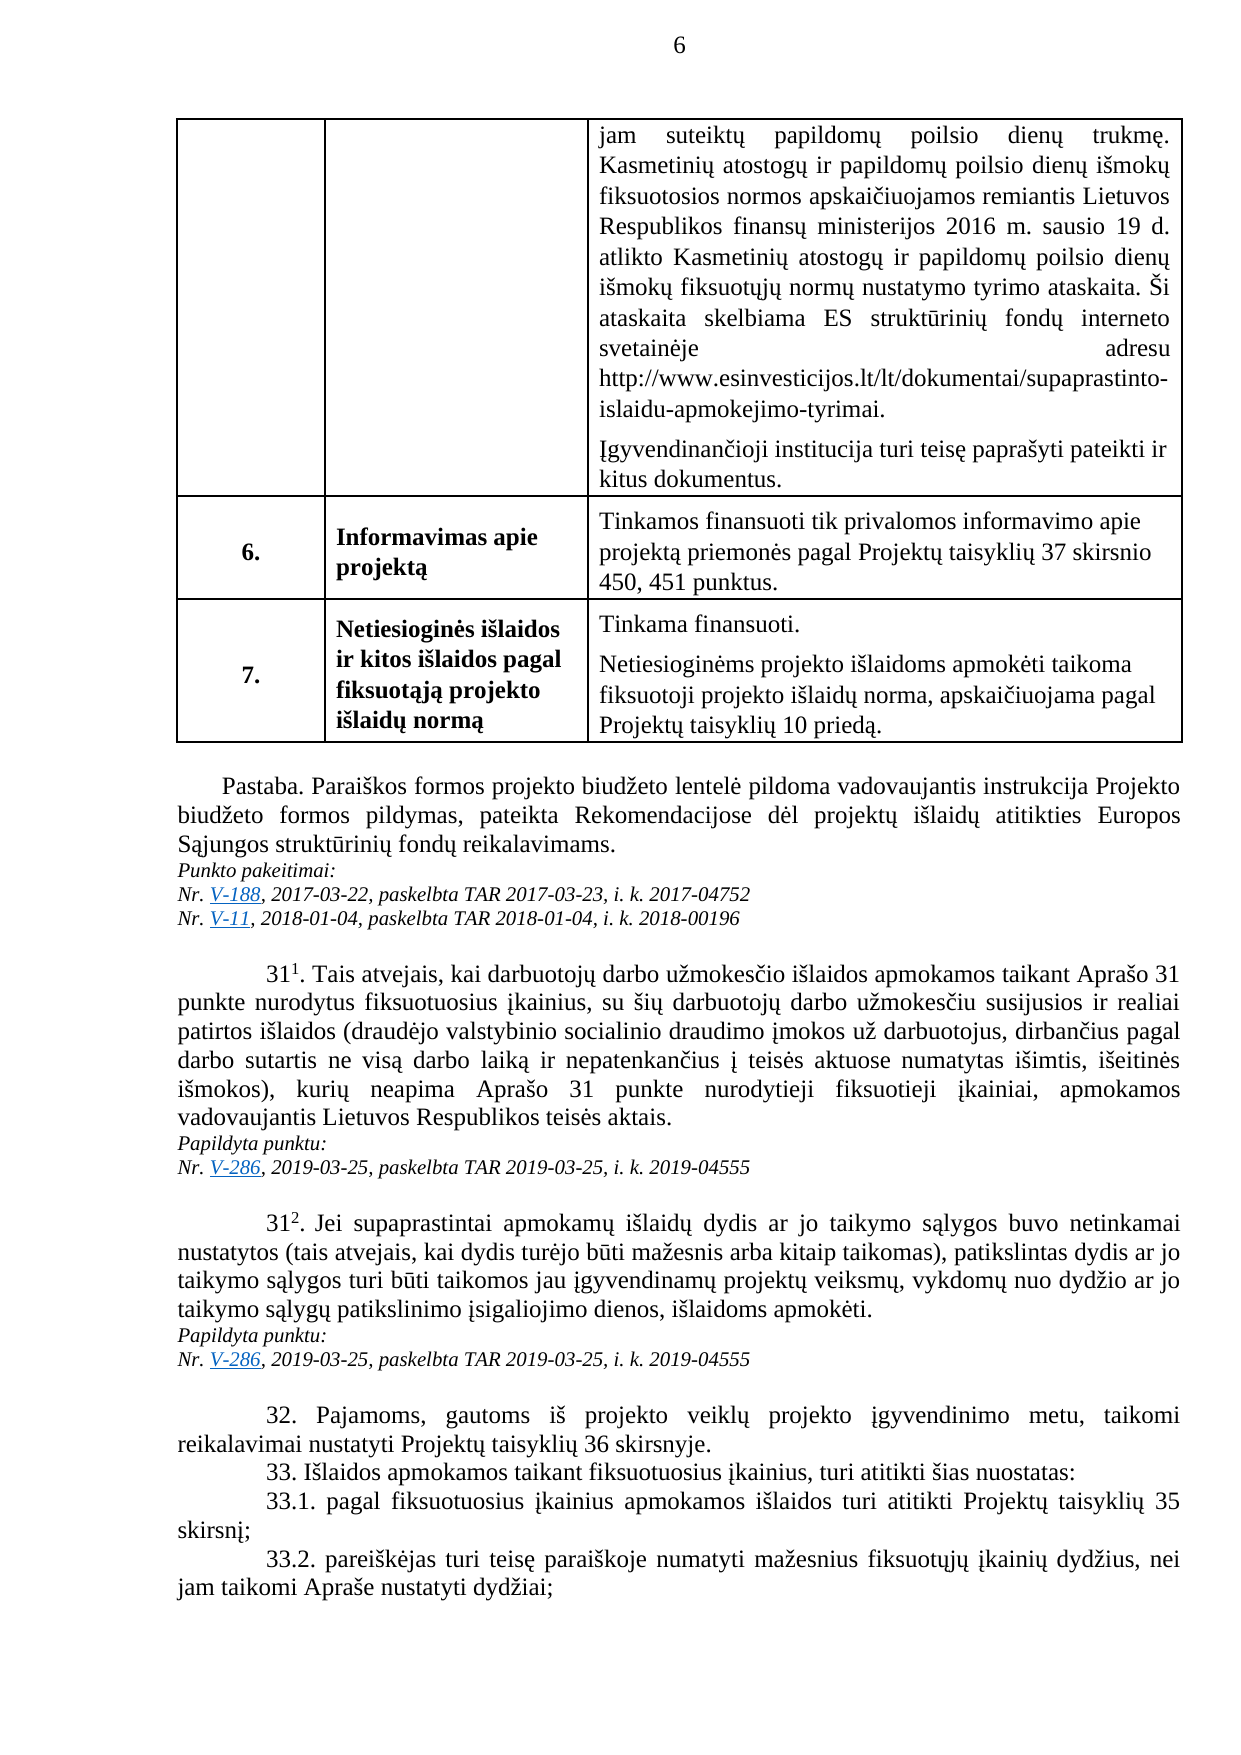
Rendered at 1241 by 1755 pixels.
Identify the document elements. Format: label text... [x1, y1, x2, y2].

table_cell Netiesioginės išlaidos ir kitos išlaidos pagal fiksuotąją projekto išlaidų normą [326, 600, 587, 741]
text 33.1. pagal fiksuotuosius įkainius apmokamos išlaidos turi atitikti Projektų taisyklių 35 skirsnį; [177, 1486, 1181, 1544]
text 33.2. pareiškėjas turi teisę paraiškoje numatyti mažesnius fiksuotųjų įkainių dydžius, nei jam taikomi Apraše nustatyti dydžiai; [177, 1544, 1181, 1601]
table_cell jam suteiktų papildomų poilsio dienų trukmę. Kasmetinių atostogų ir papildomų poilsio dienų išmokų fiksuotosios normos apskaičiuojamos remiantis Lietuvos Respublikos finansų ministerijos 2016 m. sausio 19 d. atlikto Kasmetinių atostogų ir papildomų poilsio dienų išmokų fiksuotųjų normų nustatymo tyrimo ataskaita. Ši ataskaita skelbiama ES struktūrinių fondų interneto svetainėje adresu http://www.esinvesticijos.lt/lt/dokumentai/supaprastinto-islaidu-apmokejimo-tyrimai. Įgyvendinančioji institucija turi teisę paprašyti pateikti ir kitus dokumentus. [589, 120, 1181, 495]
table_cell [326, 120, 587, 495]
text 33. Išlaidos apmokamos taikant fiksuotuosius įkainius, turi atitikti šias nuostatas: [177, 1457, 1181, 1486]
table_cell [178, 120, 324, 495]
text Nr. V-188, 2017-03-22, paskelbta TAR 2017-03-23, i. k. 2017-04752 [177, 882, 1181, 906]
text 32. Pajamoms, gautoms iš projekto veiklų projekto įgyvendinimo metu, taikomi reikalavimai nustatyti Projektų taisyklių 36 skirsnyje. [177, 1400, 1181, 1457]
text Pastaba. Paraiškos formos projekto biudžeto lentelė pildoma vadovaujantis instrukcija Projekto biudžeto formos pildymas, pateikta Rekomendacijose dėl projektų išlaidų atitikties Europos Sąjungos struktūrinių fondų reikalavimams. [177, 771, 1181, 858]
text 311. Tais atvejais, kai darbuotojų darbo užmokesčio išlaidos apmokamos taikant Aprašo 31 punkte nurodytus fiksuotuosius įkainius, su šių darbuotojų darbo užmokesčiu susijusios ir realiai patirtos išlaidos (draudėjo valstybinio socialinio draudimo įmokos už darbuotojus, dirbančius pagal darbo sutartis ne visą darbo laiką ir nepatenkančius į teisės aktuose numatytas išimtis, išeitinės išmokos), kurių neapima Aprašo 31 punkte nurodytieji fiksuotieji įkainiai, apmokamos vadovaujantis Lietuvos Respublikos teisės aktais. [177, 959, 1181, 1131]
text Nr. V-286, 2019-03-25, paskelbta TAR 2019-03-25, i. k. 2019-04555 [177, 1347, 1181, 1371]
table_cell Tinkamos finansuoti tik privalomos informavimo apie projektą priemonės pagal Projektų taisyklių 37 skirsnio 450, 451 punktus. [589, 497, 1181, 598]
text Punkto pakeitimai: [177, 858, 1181, 882]
text Papildyta punktu: [177, 1323, 1181, 1347]
text 312. Jei supaprastintai apmokamų išlaidų dydis ar jo taikymo sąlygos buvo netinkamai nustatytos (tais atvejais, kai dydis turėjo būti mažesnis arba kitaip taikomas), patikslintas dydis ar jo taikymo sąlygos turi būti taikomos jau įgyvendinamų projektų veiksmų, vykdomų nuo dydžio ar jo taikymo sąlygų patikslinimo įsigaliojimo dienos, išlaidoms apmokėti. [177, 1208, 1181, 1323]
text Nr. V-286, 2019-03-25, paskelbta TAR 2019-03-25, i. k. 2019-04555 [177, 1155, 1181, 1179]
table_cell 6. [178, 497, 324, 598]
table_cell 7. [178, 600, 324, 741]
text Nr. V-11, 2018-01-04, paskelbta TAR 2018-01-04, i. k. 2018-00196 [177, 906, 1181, 930]
table_cell Informavimas apie projektą [326, 497, 587, 598]
table_cell Tinkama finansuoti. Netiesioginėms projekto išlaidoms apmokėti taikoma fiksuotoji projekto išlaidų norma, apskaičiuojama pagal Projektų taisyklių 10 priedą. [589, 600, 1181, 741]
text Papildyta punktu: [177, 1131, 1181, 1155]
